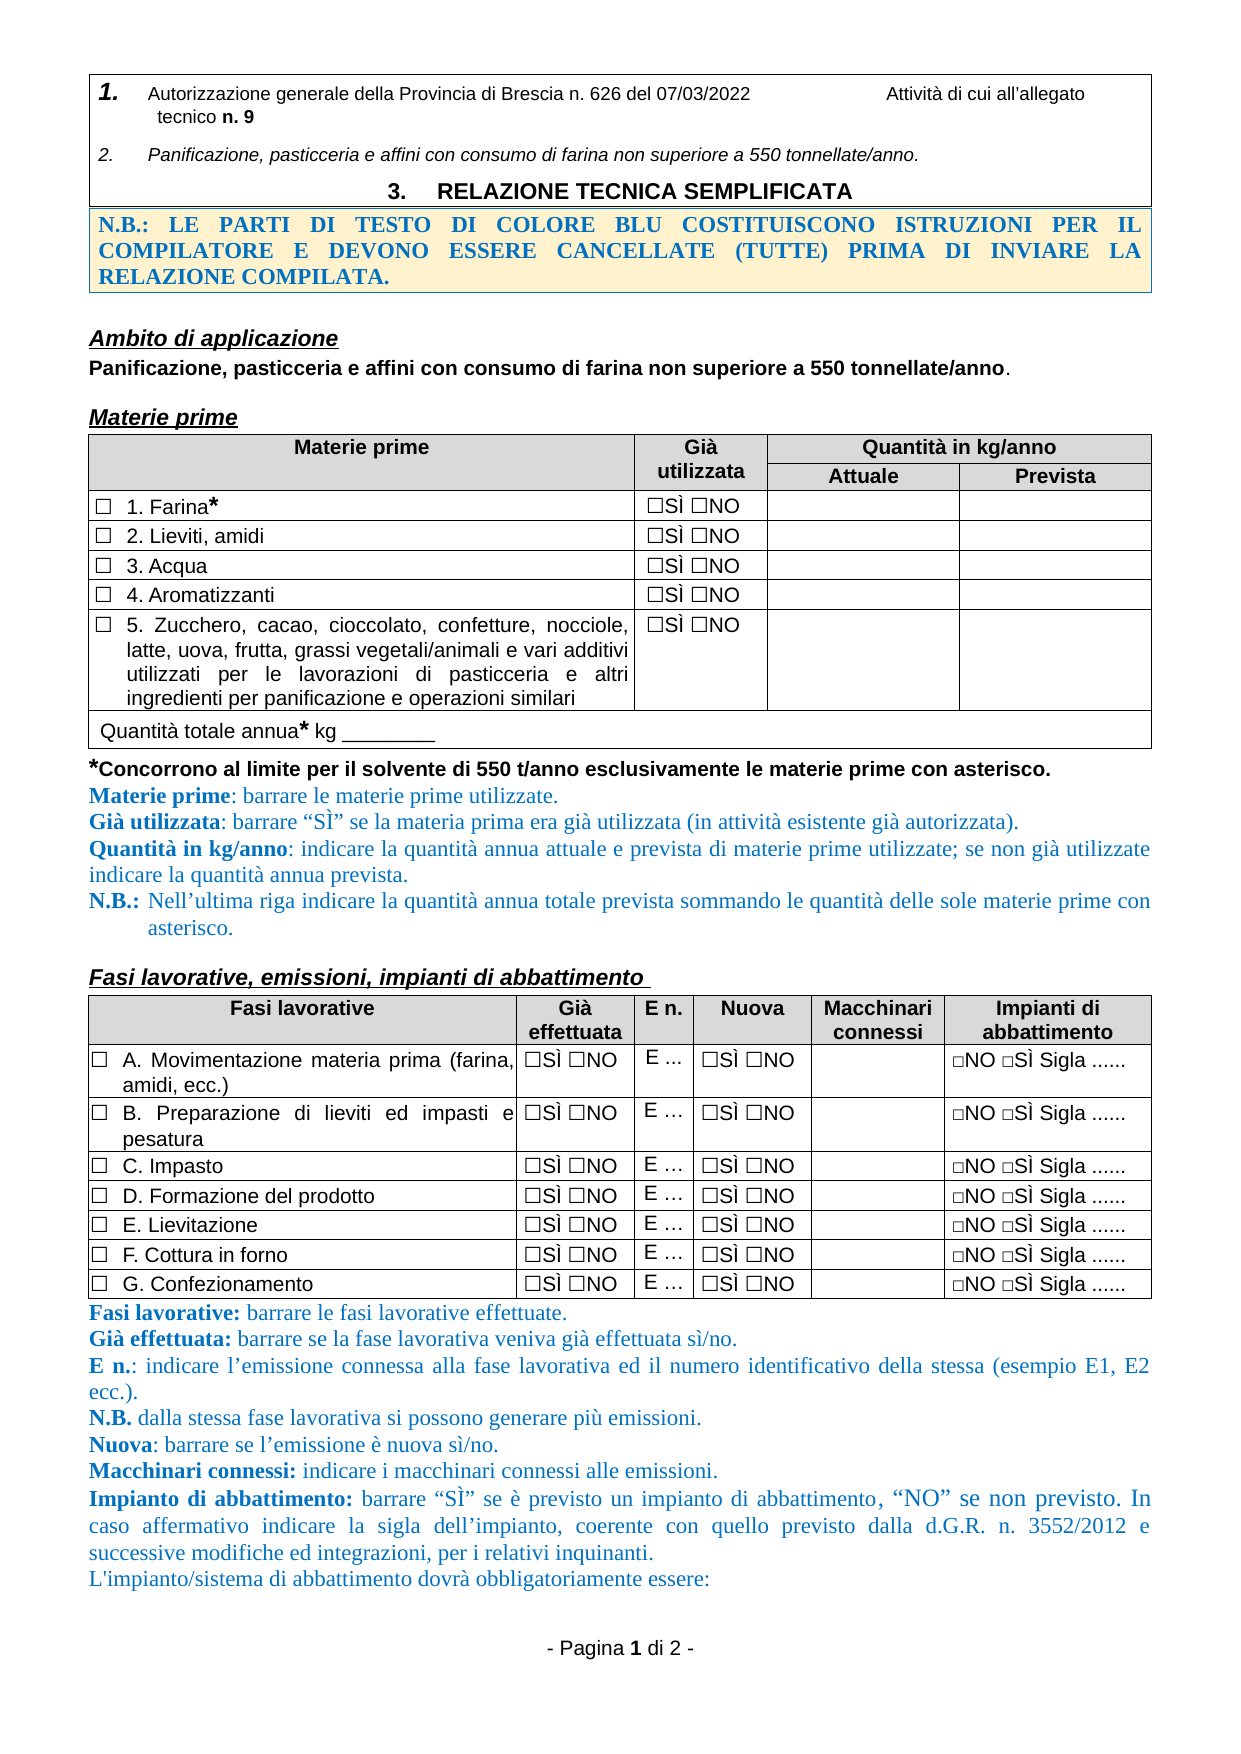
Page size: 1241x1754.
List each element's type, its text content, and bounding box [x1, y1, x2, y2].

table_cell [812, 1152, 944, 1180]
text Quantità in kg/anno: indicare la quantità annua attuale e prevista di materie prime utilizzate; se non già utilizzate indicare la quantità annua prevista. [89, 835, 1152, 887]
subtitle Materie prime [89, 403, 1152, 430]
table_cell Quantità totale annua* kg ________ [89, 711, 1151, 748]
table_cell ☐ G. Confezionamento [89, 1270, 516, 1298]
table_cell ☐SÌ ☐NO [694, 1098, 811, 1151]
table_cell [960, 610, 1151, 710]
text L'impianto/sistema di abbattimento dovrà obbligatoriamente essere: [89, 1565, 1152, 1591]
text Nuova: barrare se l’emissione è nuova sì/no. [89, 1431, 1152, 1457]
table_cell [768, 580, 959, 609]
table_cell [812, 1211, 944, 1239]
table_cell ☐ 2. Lieviti, amidi [89, 521, 634, 550]
table_cell ☐ 5. Zucchero, cacao, cioccolato, confetture, nocciole, latte, uova, frutta, grassi vegetali/animali e vari additivi utilizzati per le lavorazioni di pasticceria e altri ingredienti per panificazione e operazioni similari [89, 610, 634, 710]
table_header Quantità in kg/anno [768, 435, 1151, 463]
table_cell [812, 1098, 944, 1151]
table_cell ☐SÌ ☐NO [635, 551, 767, 579]
table_cell [768, 551, 959, 579]
table_cell [812, 1045, 944, 1097]
table_cell E … [635, 1240, 693, 1268]
text Panificazione, pasticceria e affini con consumo di farina non superiore a 550 tonnellate/anno. [89, 356, 1152, 379]
table_cell ☐NO ☐SÌ Sigla ...... [945, 1270, 1151, 1298]
table_cell [960, 580, 1151, 609]
table_cell ☐SÌ ☐NO [517, 1152, 634, 1180]
table_cell ☐SÌ ☐NO [517, 1270, 634, 1298]
table_cell ☐SÌ ☐NO [635, 521, 767, 550]
table_cell ☐SÌ ☐NO [517, 1098, 634, 1151]
table_header Già effettuata [517, 996, 634, 1044]
table_cell ☐ E. Lievitazione [89, 1211, 516, 1239]
text Fasi lavorative: barrare le fasi lavorative effettuate. [89, 1299, 1152, 1325]
table_cell ☐SÌ ☐NO [694, 1152, 811, 1180]
table_cell ☐SÌ ☐NO [694, 1270, 811, 1298]
text Macchinari connessi: indicare i macchinari connessi alle emissioni. [89, 1457, 1152, 1483]
subtitle Già utilizzata: barrare “SÌ” se la materia prima era già utilizzata (in attività esistente già autorizzata). [89, 808, 1152, 835]
table_cell E … [635, 1181, 693, 1209]
table_cell ☐NO ☐SÌ Sigla ...... [945, 1098, 1151, 1151]
table_cell [812, 1240, 944, 1268]
subtitle N.B.: LE PARTI DI TESTO DI COLORE BLU COSTITUISCONO ISTRUZIONI PER IL COMPILATORE E DEVONO ESSERE CANCELLATE (TUTTE) PRIMA DI INVIARE LA RELAZIONE COMPILATA. [90, 209, 1151, 292]
table_cell [812, 1181, 944, 1209]
table_cell [960, 521, 1151, 550]
table_cell [960, 491, 1151, 520]
text N.B. dalla stessa fase lavorativa si possono generare più emissioni. [89, 1404, 1152, 1431]
table_cell ☐SÌ ☐NO [517, 1045, 634, 1097]
table_cell E … [635, 1152, 693, 1180]
table_header Impianti di abbattimento [945, 996, 1151, 1044]
table_cell [768, 610, 959, 710]
table_cell ☐NO ☐SÌ Sigla ...... [945, 1240, 1151, 1268]
table_cell [768, 521, 959, 550]
table_header Già utilizzata [635, 435, 767, 490]
table_header Nuova [694, 996, 811, 1044]
table_cell Attuale [768, 464, 959, 490]
text E n.: indicare l’emissione connessa alla fase lavorativa ed il numero identificativo della stessa (esempio E1, E2 ecc.). [89, 1352, 1152, 1404]
table_header E n. [635, 996, 693, 1044]
table_header Materie prime [89, 435, 634, 490]
text Impianto di abbattimento: barrare “SÌ” se è previsto un impianto di abbattimento, “NO” se non previsto. In caso affermativo indicare la sigla dell’impianto, coerente con quello previsto dalla d.G.R. n. 3552/2012 e successive modifiche ed integrazioni, per i relativi inquinanti. [89, 1483, 1152, 1565]
table_cell ☐SÌ ☐NO [694, 1240, 811, 1268]
text *Concorrono al limite per il solvente di 550 t/anno esclusivamente le materie prime con asterisco. [89, 753, 1152, 782]
table_cell ☐SÌ ☐NO [517, 1211, 634, 1239]
table_cell ☐SÌ ☐NO [694, 1211, 811, 1239]
table_cell ☐SÌ ☐NO [517, 1240, 634, 1268]
table_cell [812, 1270, 944, 1298]
subtitle Fasi lavorative, emissioni, impianti di abbattimento [89, 964, 1152, 991]
table_cell ☐NO ☐SÌ Sigla ...... [945, 1152, 1151, 1180]
table_cell ☐ D. Formazione del prodotto [89, 1181, 516, 1209]
table_cell [768, 491, 959, 520]
subtitle Ambito di applicazione [89, 325, 1152, 351]
table_cell ☐ B. Preparazione di lieviti ed impasti e pesatura [89, 1098, 516, 1151]
table_cell E ... [635, 1045, 693, 1097]
table_cell ☐ A. Movimentazione materia prima (farina, amidi, ecc.) [89, 1045, 516, 1097]
table_cell [960, 551, 1151, 579]
table_cell ☐SÌ ☐NO [635, 491, 767, 520]
table_cell ☐SÌ ☐NO [635, 610, 767, 710]
table_cell ☐ F. Cottura in forno [89, 1240, 516, 1268]
table_header Macchinari connessi [812, 996, 944, 1044]
table_cell ☐SÌ ☐NO [694, 1181, 811, 1209]
table_cell ☐NO ☐SÌ Sigla ...... [945, 1181, 1151, 1209]
table_cell ☐NO ☐SÌ Sigla ...... [945, 1045, 1151, 1097]
table_cell ☐ 3. Acqua [89, 551, 634, 579]
table_cell Prevista [960, 464, 1151, 490]
text N.B.: Nell’ultima riga indicare la quantità annua totale prevista sommando le quantità delle sole materie prime con asterisco. [89, 887, 1152, 940]
table_cell ☐NO ☐SÌ Sigla ...... [945, 1211, 1151, 1239]
table_cell E … [635, 1270, 693, 1298]
table_cell ☐SÌ ☐NO [517, 1181, 634, 1209]
table_cell ☐ 4. Aromatizzanti [89, 580, 634, 609]
table_header Fasi lavorative [89, 996, 516, 1044]
table_cell ☐ C. Impasto [89, 1152, 516, 1180]
table_cell E … [635, 1211, 693, 1239]
text Già effettuata: barrare se la fase lavorativa veniva già effettuata sì/no. [89, 1325, 1152, 1352]
table_cell ☐SÌ ☐NO [694, 1045, 811, 1097]
subtitle Materie prime: barrare le materie prime utilizzate. [89, 782, 1152, 808]
table_cell ☐SÌ ☐NO [635, 580, 767, 609]
table_cell ☐ 1. Farina* [89, 491, 634, 520]
table_cell E … [635, 1098, 693, 1151]
